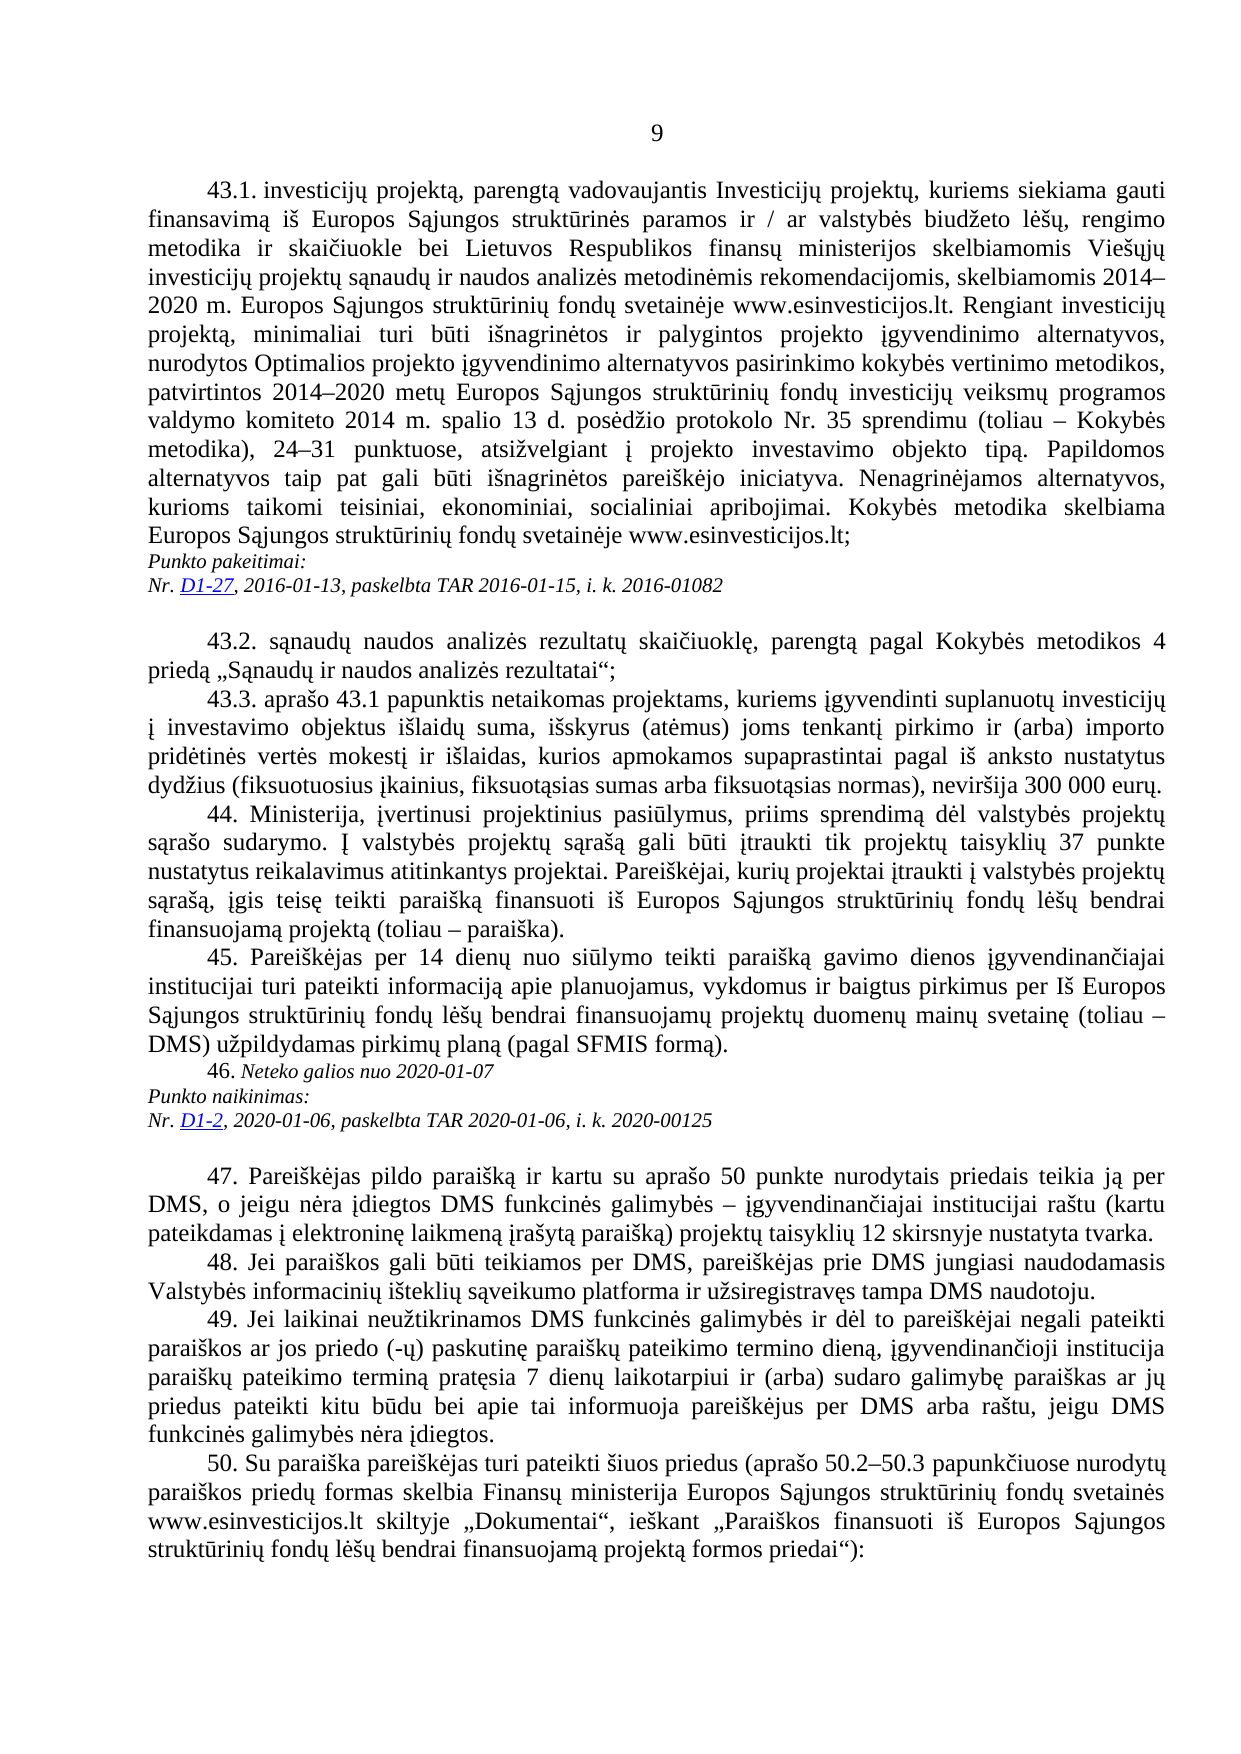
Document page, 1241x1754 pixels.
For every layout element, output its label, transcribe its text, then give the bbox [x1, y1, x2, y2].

text 47. Pareiškėjas pildo paraišką ir kartu su aprašo 50 punkte nurodytais priedais teikia ją per DMS, o jeigu nėra įdiegtos DMS funkcinės galimybės – įgyvendinančiajai institucijai raštu (kartu pateikdamas į elektroninę laikmeną įrašytą paraišką) projektų taisyklių 12 skirsnyje nustatyta tvarka. [148, 1161, 1166, 1247]
text 43.2. sąnaudų naudos analizės rezultatų skaičiuoklę, parengtą pagal Kokybės metodikos 4 priedą „Sąnaudų ir naudos analizės rezultatai“; [148, 626, 1166, 684]
text Nr. D1-2, 2020-01-06, paskelbta TAR 2020-01-06, i. k. 2020-00125 [148, 1108, 1166, 1132]
text Punkto naikinimas: [148, 1084, 1166, 1108]
text 44. Ministerija, įvertinusi projektinius pasiūlymus, priims sprendimą dėl valstybės projektų sąrašo sudarymo. Į valstybės projektų sąrašą gali būti įtraukti tik projektų taisyklių 37 punkte nustatytus reikalavimus atitinkantys projektai. Pareiškėjai, kurių projektai įtraukti į valstybės projektų sąrašą, įgis teisę teikti paraišką finansuoti iš Europos Sąjungos struktūrinių fondų lėšų bendrai finansuojamą projektą (toliau – paraiška). [148, 799, 1166, 942]
text 43.1. investicijų projektą, parengtą vadovaujantis Investicijų projektų, kuriems siekiama gauti finansavimą iš Europos Sąjungos struktūrinės paramos ir / ar valstybės biudžeto lėšų, rengimo metodika ir skaičiuokle bei Lietuvos Respublikos finansų ministerijos skelbiamomis Viešųjų investicijų projektų sąnaudų ir naudos analizės metodinėmis rekomendacijomis, skelbiamomis 2014–2020 m. Europos Sąjungos struktūrinių fondų svetainėje www.esinvesticijos.lt. Rengiant investicijų projektą, minimaliai turi būti išnagrinėtos ir palygintos projekto įgyvendinimo alternatyvos, nurodytos Optimalios projekto įgyvendinimo alternatyvos pasirinkimo kokybės vertinimo metodikos, patvirtintos 2014–2020 metų Europos Sąjungos struktūrinių fondų investicijų veiksmų programos valdymo komiteto 2014 m. spalio 13 d. posėdžio protokolo Nr. 35 sprendimu (toliau – Kokybės metodika), 24–31 punktuose, atsižvelgiant į projekto investavimo objekto tipą. Papildomos alternatyvos taip pat gali būti išnagrinėtos pareiškėjo iniciatyva. Nenagrinėjamos alternatyvos, kurioms taikomi teisiniai, ekonominiai, socialiniai apribojimai. Kokybės metodika skelbiama Europos Sąjungos struktūrinių fondų svetainėje www.esinvesticijos.lt; [148, 176, 1166, 549]
text 48. Jei paraiškos gali būti teikiamos per DMS, pareiškėjas prie DMS jungiasi naudodamasis Valstybės informacinių išteklių sąveikumo platforma ir užsiregistravęs tampa DMS naudotoju. [148, 1247, 1166, 1304]
text 46. Neteko galios nuo 2020-01-07 [148, 1057, 1166, 1084]
text Nr. D1-27, 2016-01-13, paskelbta TAR 2016-01-15, i. k. 2016-01082 [148, 573, 1166, 597]
text 43.3. aprašo 43.1 papunktis netaikomas projektams, kuriems įgyvendinti suplanuotų investicijų į investavimo objektus išlaidų suma, išskyrus (atėmus) joms tenkantį pirkimo ir (arba) importo pridėtinės vertės mokestį ir išlaidas, kurios apmokamos supaprastintai pagal iš anksto nustatytus dydžius (fiksuotuosius įkainius, fiksuotąsias sumas arba fiksuotąsias normas), neviršija 300 000 eurų. [148, 684, 1166, 799]
text 45. Pareiškėjas per 14 dienų nuo siūlymo teikti paraišką gavimo dienos įgyvendinančiajai institucijai turi pateikti informaciją apie planuojamus, vykdomus ir baigtus pirkimus per Iš Europos Sąjungos struktūrinių fondų lėšų bendrai finansuojamų projektų duomenų mainų svetainę (toliau – DMS) užpildydamas pirkimų planą (pagal SFMIS formą). [148, 942, 1166, 1057]
text Punkto pakeitimai: [148, 549, 1166, 573]
text 50. Su paraiška pareiškėjas turi pateikti šiuos priedus (aprašo 50.2–50.3 papunkčiuose nurodytų paraiškos priedų formas skelbia Finansų ministerija Europos Sąjungos struktūrinių fondų svetainės www.esinvesticijos.lt skiltyje „Dokumentai“, ieškant „Paraiškos finansuoti iš Europos Sąjungos struktūrinių fondų lėšų bendrai finansuojamą projektą formos priedai“): [148, 1448, 1166, 1563]
text 49. Jei laikinai neužtikrinamos DMS funkcinės galimybės ir dėl to pareiškėjai negali pateikti paraiškos ar jos priedo (-ų) paskutinę paraiškų pateikimo termino dieną, įgyvendinančioji institucija paraiškų pateikimo terminą pratęsia 7 dienų laikotarpiui ir (arba) sudaro galimybę paraiškas ar jų priedus pateikti kitu būdu bei apie tai informuoja pareiškėjus per DMS arba raštu, jeigu DMS funkcinės galimybės nėra įdiegtos. [148, 1304, 1166, 1448]
